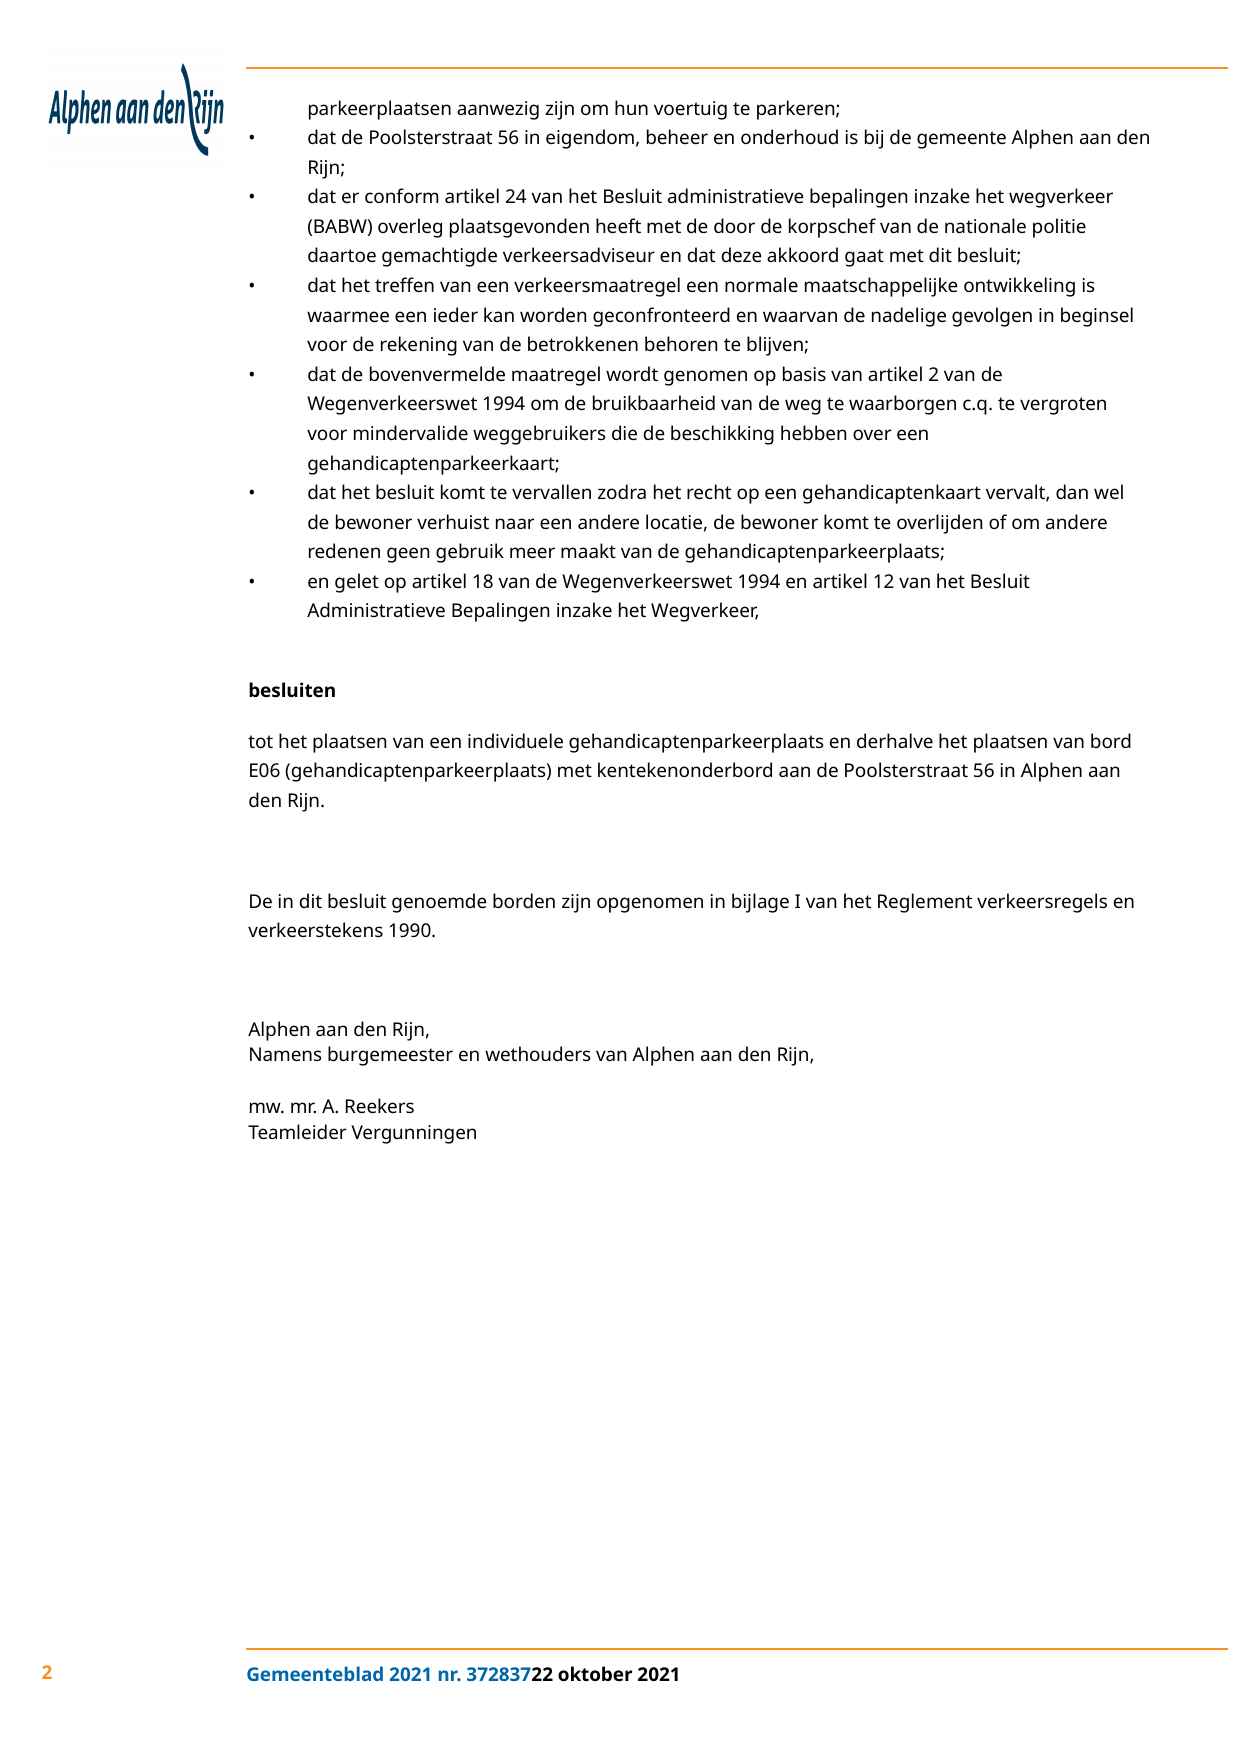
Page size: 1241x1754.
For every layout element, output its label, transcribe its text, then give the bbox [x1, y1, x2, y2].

text tot het plaatsen van een individuele gehandicaptenparkeerplaats en derhalve het plaatsen van bord E06 (gehandicaptenparkeerplaats) met kentekenonderbord aan de Poolsterstraat 56 in Alphen aan den Rijn. [248, 728, 1152, 813]
text mw. mr. A. Reekers [248, 1093, 1152, 1119]
picture [41, 47, 231, 172]
list dat het treffen van een verkeersmaatregel een normale maatschappelijke ontwikkeling is waarmee een ieder kan worden geconfronteerd en waarvan de nadelige gevolgen in beginsel voor de rekening van de betrokkenen behoren te blijven; [248, 272, 1152, 357]
text Alphen aan den Rijn, [248, 1016, 1152, 1042]
list dat de Poolsterstraat 56 in eigendom, beheer en onderhoud is bij de gemeente Alphen aan den Rijn; [248, 124, 1152, 180]
text besluiten [248, 678, 1152, 703]
list en gelet op artikel 18 van de Wegenverkeerswet 1994 en artikel 12 van het Besluit Administratieve Bepalingen inzake het Wegverkeer, [248, 568, 1152, 623]
list parkeerplaatsen aanwezig zijn om hun voertuig te parkeren; [248, 95, 1152, 121]
list dat er conform artikel 24 van het Besluit administratieve bepalingen inzake het wegverkeer (BABW) overleg plaatsgevonden heeft met de door de korpschef van de nationale politie daartoe gemachtigde verkeersadviseur en dat deze akkoord gaat met dit besluit; [248, 183, 1152, 268]
list dat de bovenvermelde maatregel wordt genomen op basis van artikel 2 van de Wegenverkeerswet 1994 om de bruikbaarheid van de weg te waarborgen c.q. te vergroten voor mindervalide weggebruikers die de beschikking hebben over een gehandicaptenparkeerkaart; [248, 361, 1152, 476]
list dat het besluit komt te vervallen zodra het recht op een gehandicaptenkaart vervalt, dan wel de bewoner verhuist naar een andere locatie, de bewoner komt te overlijden of om andere redenen geen gebruik meer maakt van de gehandicaptenparkeerplaats; [248, 479, 1152, 564]
text De in dit besluit genoemde borden zijn opgenomen in bijlage I van het Reglement verkeersregels en verkeerstekens 1990. [248, 888, 1152, 943]
text Namens burgemeester en wethouders van Alphen aan den Rijn, [248, 1042, 1152, 1067]
text Teamleider Vergunningen [248, 1119, 1152, 1144]
